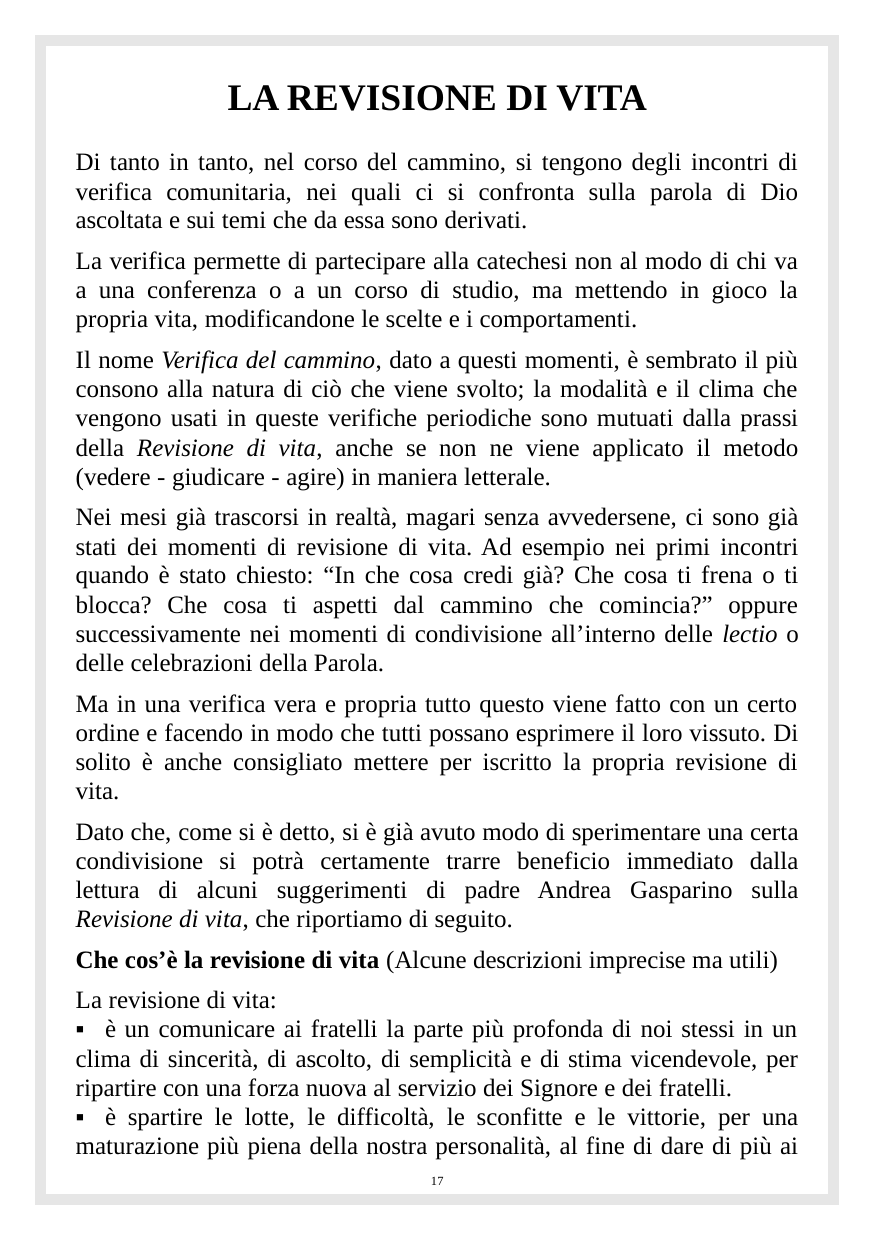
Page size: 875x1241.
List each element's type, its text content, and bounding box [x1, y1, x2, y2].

text ▪ è un comunicare ai fratelli la parte più profonda di noi stessi in un clima di sincerità, di ascolto, di semplicità e di stima vicendevole, per ripartire con una forza nuova al servizio dei Signore e dei fratelli. [75, 1014, 799, 1102]
text Dato che, come si è detto, si è già avuto modo di sperimentare una certa condivisione si potrà certamente trarre beneficio immediato dalla lettura di alcuni suggerimenti di padre Andrea Gasparino sulla Revisione di vita, che riportiamo di seguito. [75, 816, 799, 933]
text Di tanto in tanto, nel corso del cammino, si tengono degli incontri di verifica comunitaria, nei quali ci si confronta sulla parola di Dio ascoltata e sui temi che da essa sono derivati. [75, 147, 799, 234]
text Ma in una verifica vera e propria tutto questo viene fatto con un certo ordine e facendo in modo che tutti possano esprimere il loro vissuto. Di solito è anche consigliato mettere per iscritto la propria revisione di vita. [75, 688, 799, 805]
text Il nome Verifica del cammino, dato a questi momenti, è sembrato il più consono alla natura di ciò che viene svolto; la modalità e il clima che vengono usati in queste verifiche periodiche sono mutuati dalla prassi della Revisione di vita, anche se non ne viene applicato il metodo (vedere - giudicare - agire) in maniera letterale. [75, 345, 799, 491]
text ▪ è spartire le lotte, le difficoltà, le sconfitte e le vittorie, per una maturazione più piena della nostra personalità, al fine di dare di più ai [75, 1102, 799, 1160]
text Nei mesi già trascorsi in realtà, magari senza avvedersene, ci sono già stati dei momenti di revisione di vita. Ad esempio nei primi incontri quando è stato chiesto: “In che cosa credi già? Che cosa ti frena o ti blocca? Che cosa ti aspetti dal cammino che comincia?” oppure successivamente nei momenti di condivisione all’interno delle lectio o delle celebrazioni della Parola. [75, 502, 799, 677]
text Che cos’è la revisione di vita (Alcune descrizioni imprecise ma utili) [75, 944, 799, 973]
text La verifica permette di partecipare alla catechesi non al modo di chi va a una conferenza o a un corso di studio, ma mettendo in gioco la propria vita, modificandone le scelte e i comportamenti. [75, 246, 799, 333]
text La revisione di vita: [75, 985, 799, 1014]
text LA REVISIONE DI VITA [75, 75, 799, 118]
